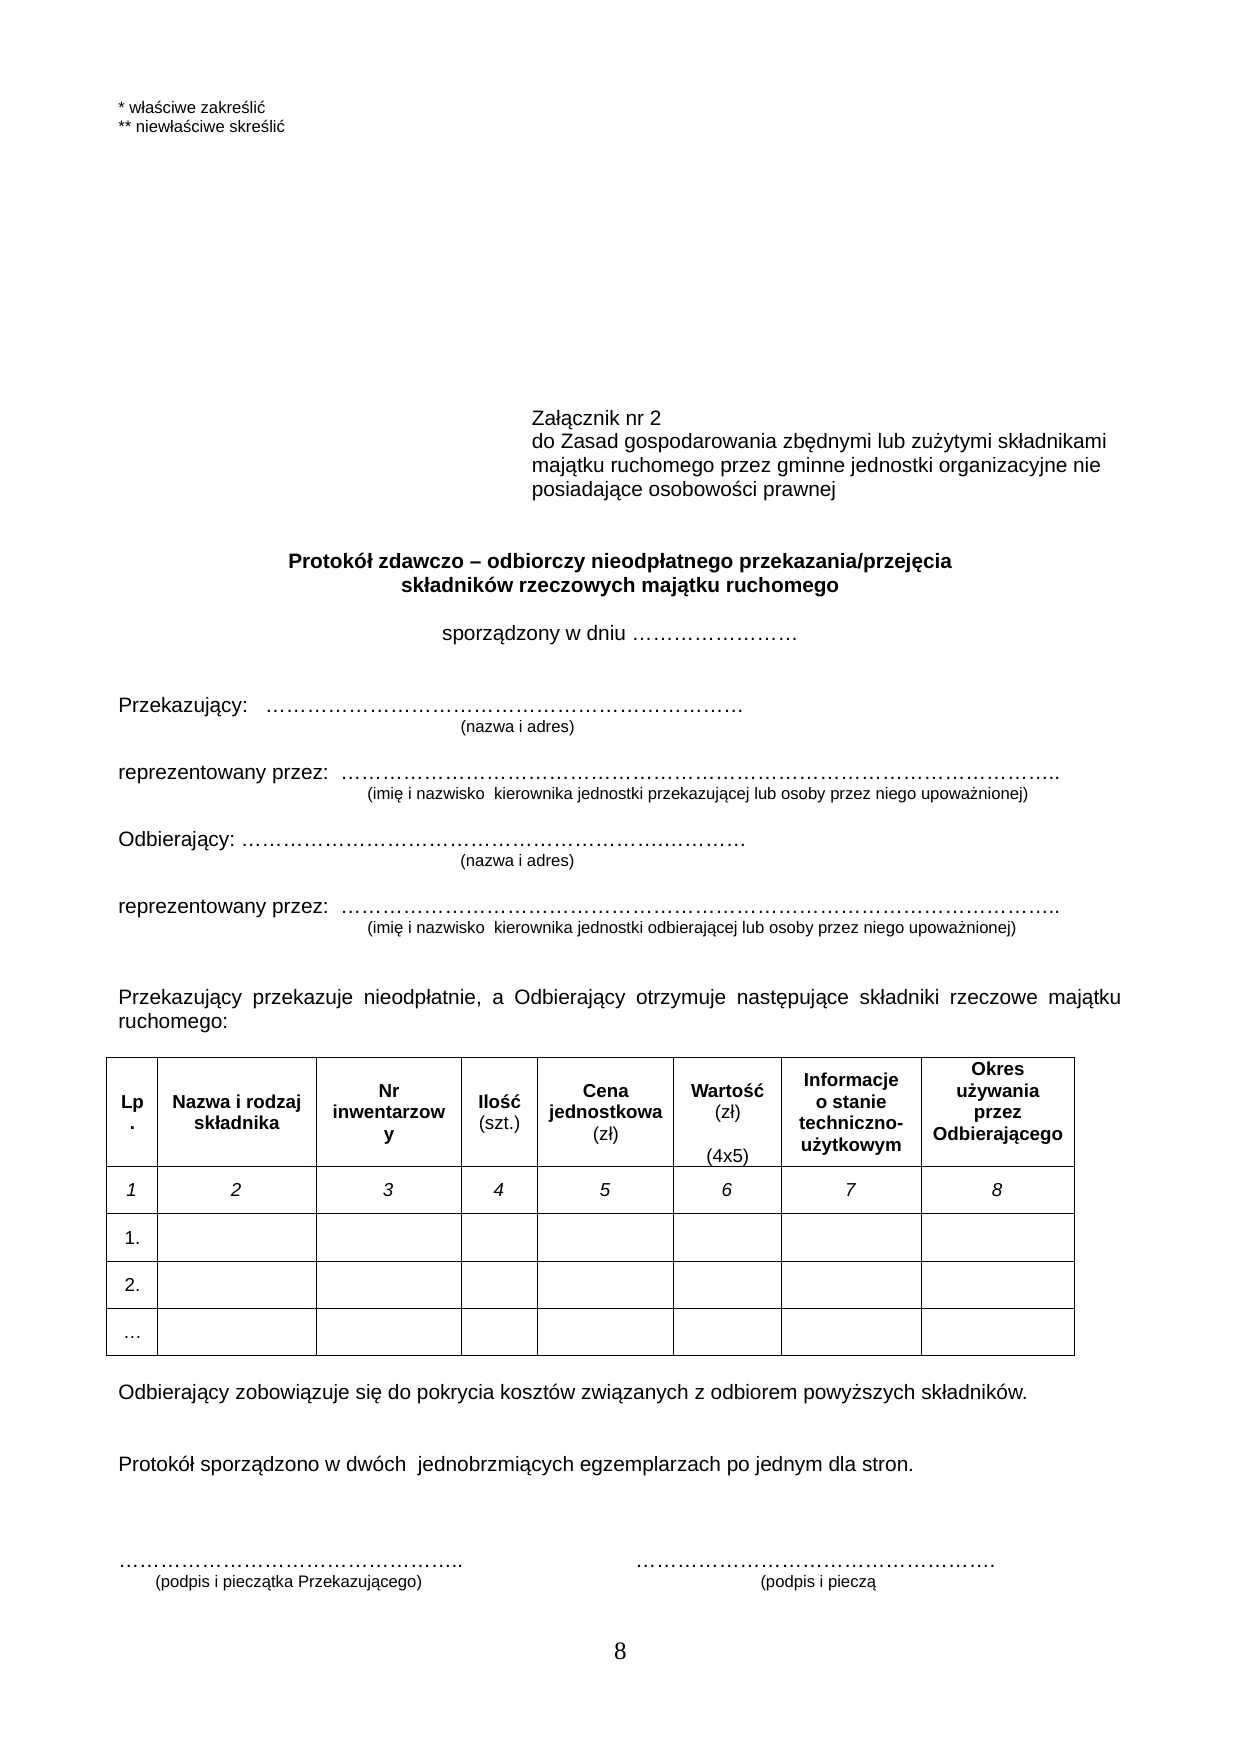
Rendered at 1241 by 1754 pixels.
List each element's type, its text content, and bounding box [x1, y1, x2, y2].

table_cell 2. [107, 1262, 157, 1308]
table_header Lp. [107, 1058, 157, 1166]
table_cell [538, 1214, 673, 1261]
table_cell [538, 1309, 673, 1355]
table_cell [922, 1262, 1074, 1308]
text Przekazujący przekazuje nieodpłatnie, a Odbierający otrzymuje następujące składniki rzeczowe majątku ruchomego: [118, 985, 1122, 1033]
table_cell [462, 1214, 537, 1261]
table_cell [674, 1262, 781, 1308]
table_cell 7 [782, 1167, 921, 1213]
table_cell 8 [922, 1167, 1074, 1213]
table_header Nazwa i rodzaj składnika [158, 1058, 316, 1166]
text (imię i nazwisko kierownika jednostki przekazującej lub osoby przez niego upoważnionej) [266, 784, 1122, 803]
table_header Ilość (szt.) [462, 1058, 537, 1166]
text składników rzeczowych majątku ruchomego [118, 573, 1122, 597]
table_cell [782, 1214, 921, 1261]
text Protokół sporządzono w dwóch jednobrzmiących egzemplarzach po jednym dla stron. [118, 1452, 1122, 1476]
text sporządzony w dniu …………………… [118, 621, 1122, 645]
text (podpis i pieczątka Przekazującego) (podpis i pieczą [118, 1572, 1122, 1591]
table_cell [317, 1214, 461, 1261]
table_header Wartość (zł) (4x5) [674, 1058, 781, 1166]
text do Zasad gospodarowania zbędnymi lub zużytymi składnikami majątku ruchomego przez gminne jednostki organizacyjne nie posiadające osobowości prawnej [532, 429, 1122, 501]
table_cell [538, 1262, 673, 1308]
table_cell [462, 1309, 537, 1355]
table_header Okres używania przez Odbierającego [922, 1058, 1074, 1166]
table_cell [674, 1309, 781, 1355]
table_cell [158, 1262, 316, 1308]
text Odbierający zobowiązuje się do pokrycia kosztów związanych z odbiorem powyższych składników. [118, 1380, 1122, 1404]
table_cell [674, 1214, 781, 1261]
table_cell [922, 1309, 1074, 1355]
text Przekazujący: …………………………………………………………… [118, 693, 1122, 717]
text reprezentowany przez: ………………………………………………………………………………………….. [118, 894, 1122, 918]
table_cell [782, 1309, 921, 1355]
text reprezentowany przez: ………………………………………………………………………………………….. [118, 760, 1122, 784]
text * właściwe zakreślić [118, 98, 1122, 117]
table_cell 4 [462, 1167, 537, 1213]
text ………………………………………….. ……………………………………………. [118, 1548, 1122, 1572]
table_cell 1. [107, 1214, 157, 1261]
table_cell [158, 1309, 316, 1355]
table_cell [317, 1309, 461, 1355]
table_cell [317, 1262, 461, 1308]
table_cell … [107, 1309, 157, 1355]
text (nazwa i adres) [118, 851, 1122, 870]
text ** niewłaściwe skreślić [118, 117, 1122, 136]
text Protokół zdawczo – odbiorczy nieodpłatnego przekazania/przejęcia [118, 549, 1122, 573]
table_header Nr inwentarzowy [317, 1058, 461, 1166]
table_cell 5 [538, 1167, 673, 1213]
table_cell [922, 1214, 1074, 1261]
table_cell [782, 1262, 921, 1308]
text Załącznik nr 2 [532, 405, 1122, 429]
table_header Cena jednostkowa (zł) [538, 1058, 673, 1166]
table_cell 6 [674, 1167, 781, 1213]
table_cell 3 [317, 1167, 461, 1213]
table_cell 1 [107, 1167, 157, 1213]
text (imię i nazwisko kierownika jednostki odbierającej lub osoby przez niego upoważnionej) [266, 918, 1122, 937]
table_cell 2 [158, 1167, 316, 1213]
text Odbierający: …………………………………………………….………… [118, 827, 1122, 851]
table_cell [158, 1214, 316, 1261]
text (nazwa i adres) [118, 717, 1122, 736]
table_cell [462, 1262, 537, 1308]
table_header Informacje o stanie techniczno-użytkowym [782, 1058, 921, 1166]
